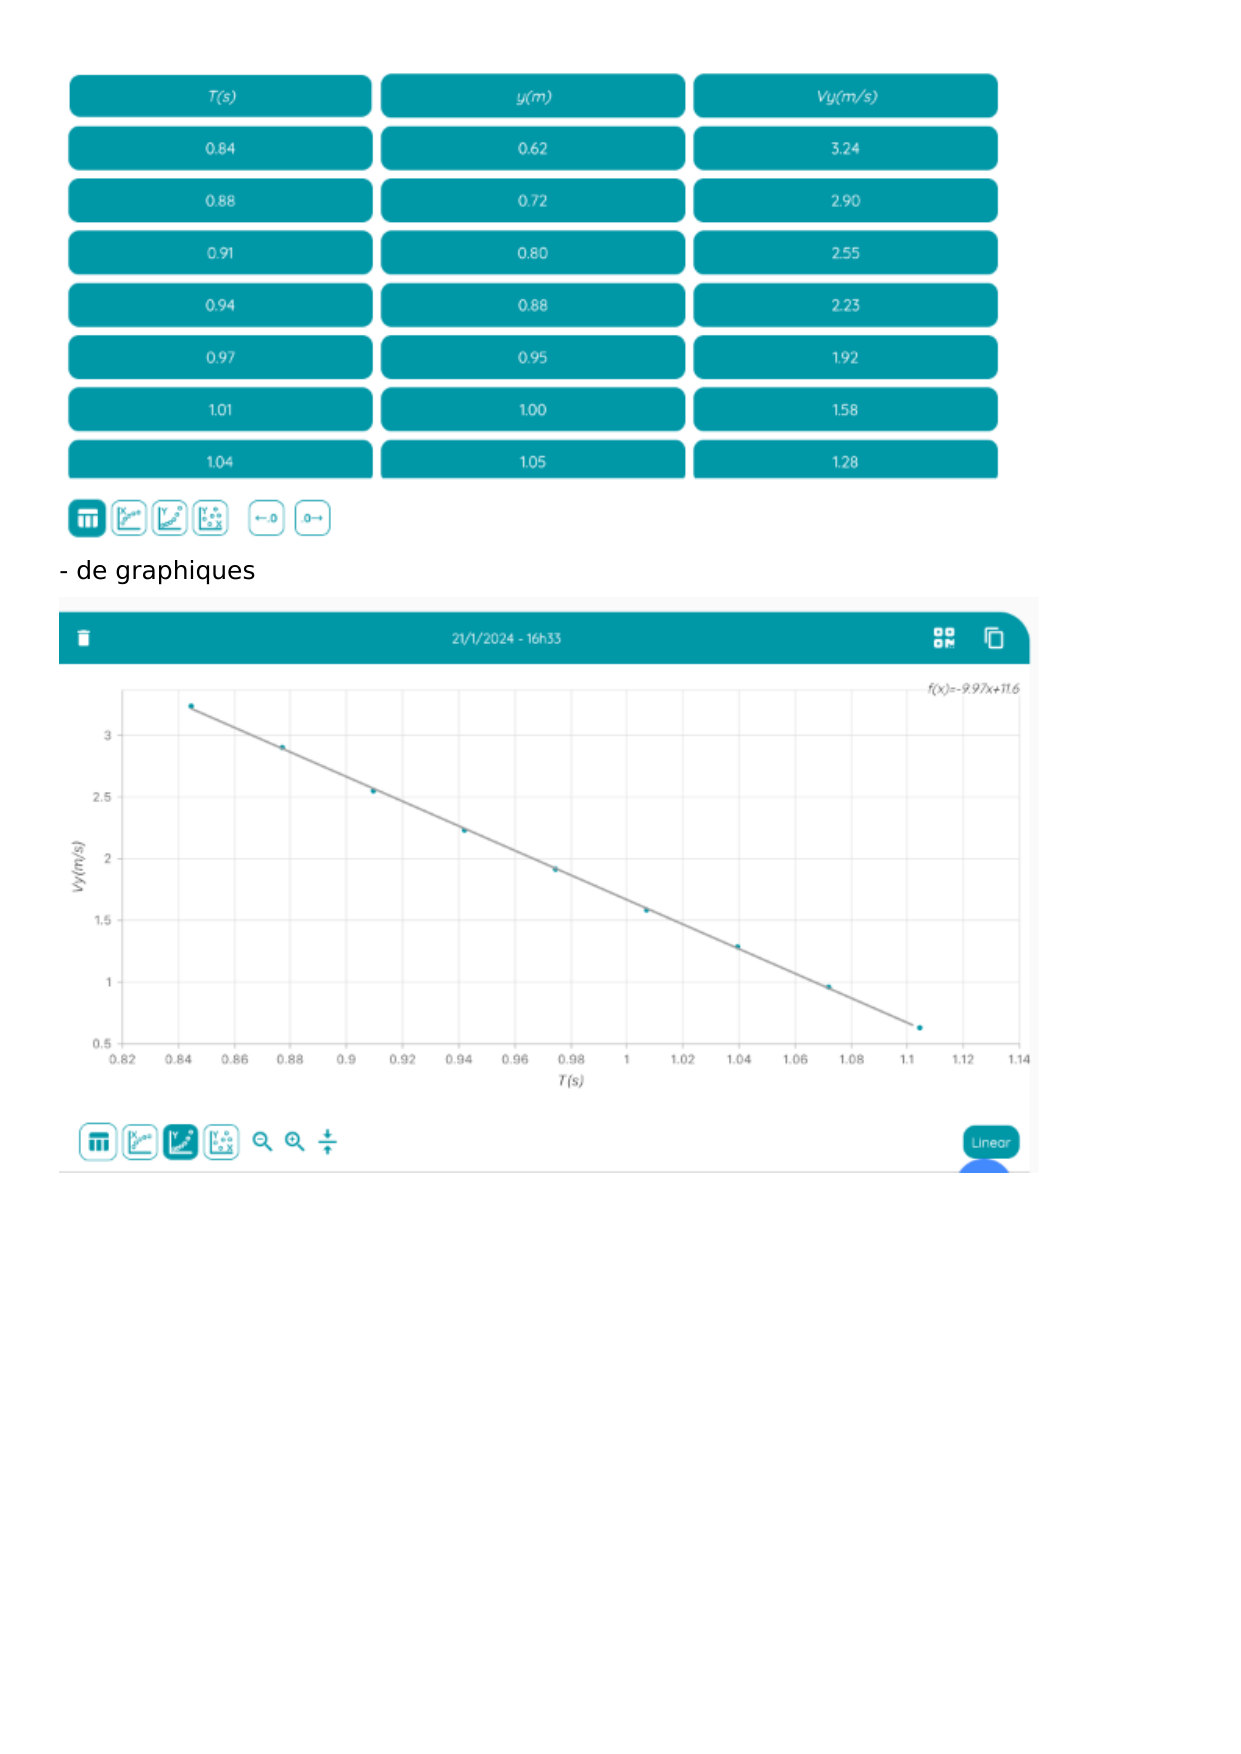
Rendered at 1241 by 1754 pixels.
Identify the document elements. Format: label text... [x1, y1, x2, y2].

text - de graphiques [59, 556, 1181, 585]
picture [59, 597, 1039, 1173]
picture [59, 59, 1006, 544]
